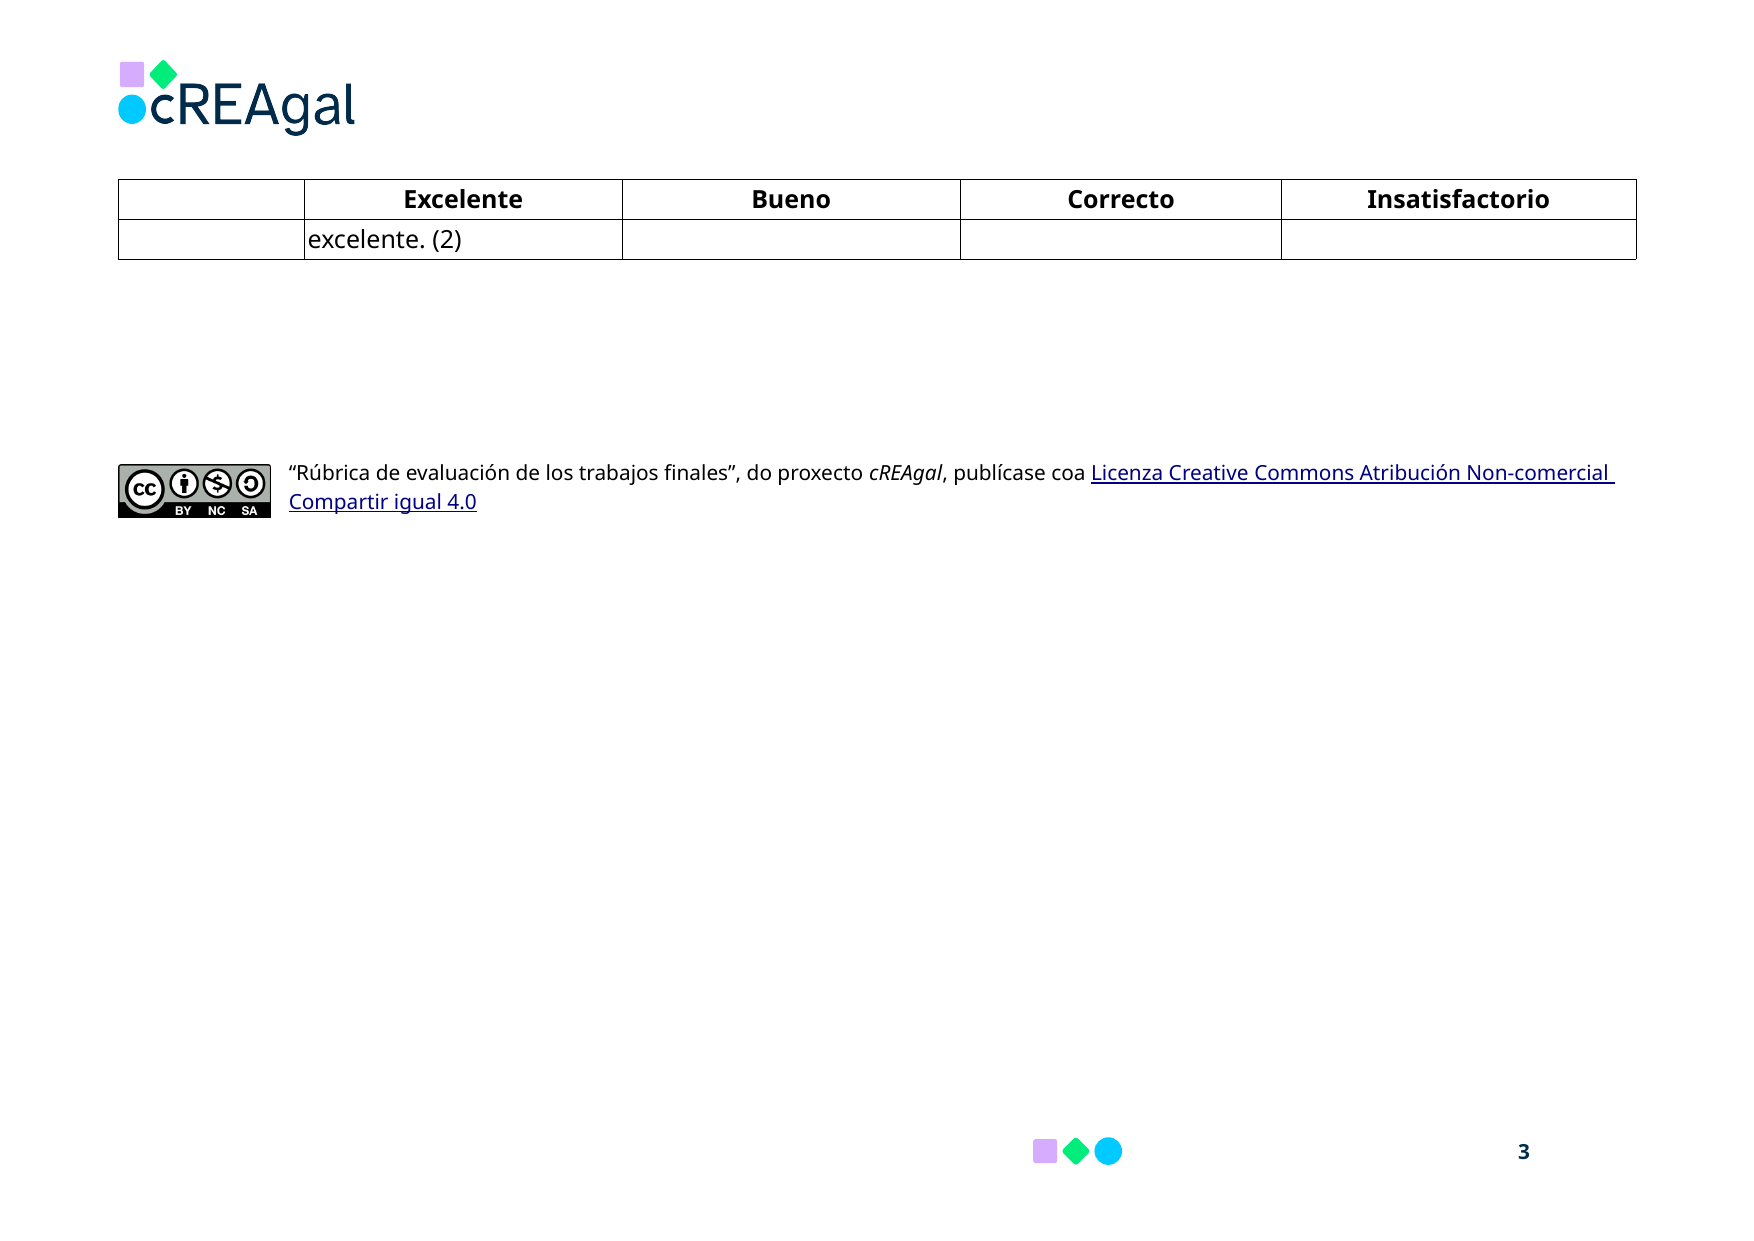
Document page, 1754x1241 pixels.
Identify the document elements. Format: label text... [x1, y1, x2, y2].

picture [118, 464, 271, 518]
table_cell [119, 220, 304, 259]
table_header [119, 180, 304, 219]
table_header Correcto [961, 180, 1281, 219]
table_cell [1282, 220, 1636, 259]
table_header Insatisfactorio [1282, 180, 1636, 219]
table_cell [623, 220, 960, 259]
table_header Bueno [623, 180, 960, 219]
text “Rúbrica de evaluación de los trabajos finales”, do proxecto cREAgal, publícase coa Licenza Creative Commons Atribución Non-comercial Compartir igual 4.0 [118, 458, 1636, 515]
table_header Excelente [305, 180, 622, 219]
table_cell [961, 220, 1281, 259]
picture [118, 60, 355, 136]
table_cell excelente. (2) [305, 220, 622, 259]
